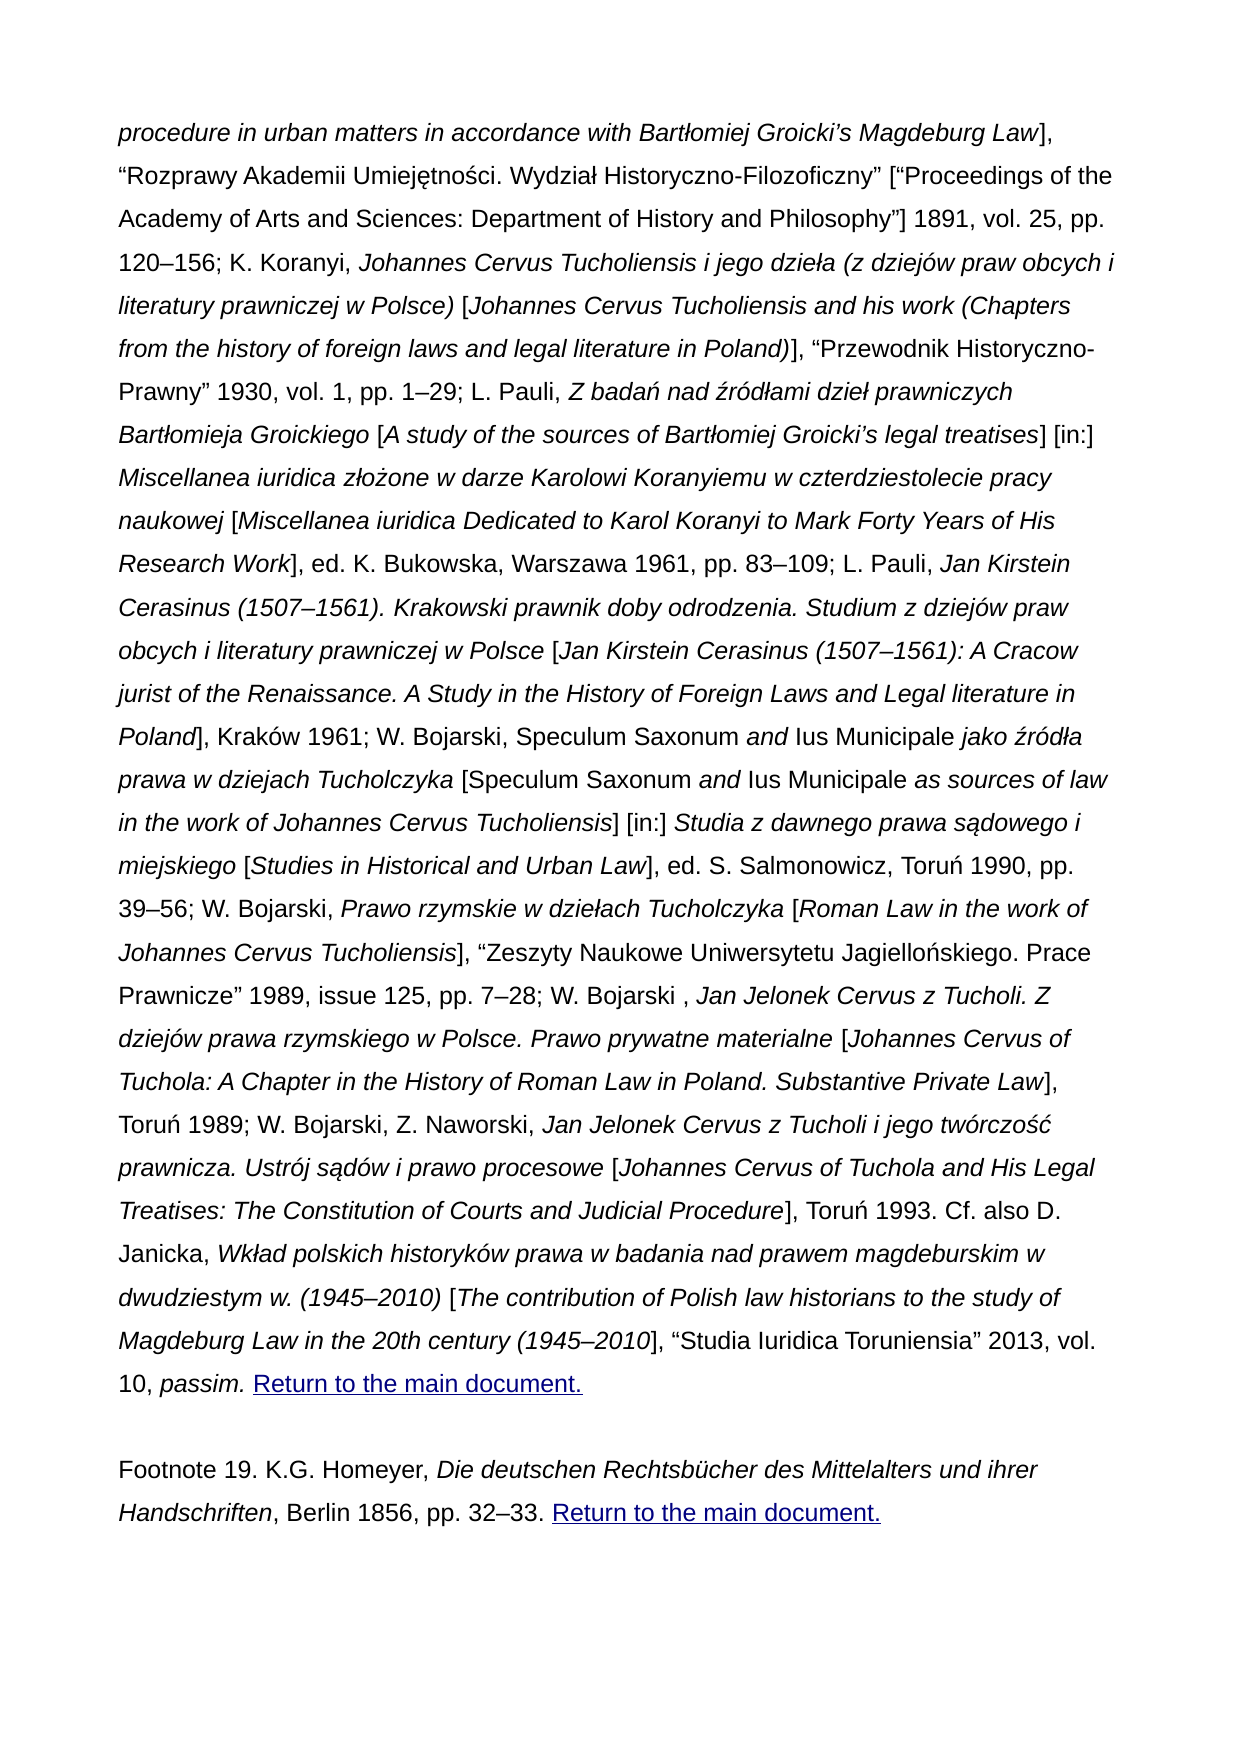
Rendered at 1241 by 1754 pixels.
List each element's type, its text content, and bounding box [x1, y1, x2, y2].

text procedure in urban matters in accordance with Bartłomiej Groicki’s Magdeburg Law], “Rozprawy Akademii Umiejętności. Wydział Historyczno-Filozoficzny” [“Proceedings of the Academy of Arts and Sciences: Department of History and Philosophy”] 1891, vol. 25, pp. 120–156; K. Koranyi, Johannes Cervus Tucholiensis i jego dzieła (z dziejów praw obcych i literatury prawniczej w Polsce) [Johannes Cervus Tucholiensis and his work (Chapters from the history of foreign laws and legal literature in Poland)], “Przewodnik Historyczno-Prawny” 1930, vol. 1, pp. 1–29; L. Pauli, Z badań nad źródłami dzieł prawniczych Bartłomieja Groickiego [A study of the sources of Bartłomiej Groicki’s legal treatises] [in:] Miscellanea iuridica złożone w darze Karolowi Koranyiemu w czterdziestolecie pracy naukowej [Miscellanea iuridica Dedicated to Karol Koranyi to Mark Forty Years of His Research Work], ed. K. Bukowska, Warszawa 1961, pp. 83–109; L. Pauli, Jan Kirstein Cerasinus (1507–1561). Krakowski prawnik doby odrodzenia. Studium z dziejów praw obcych i literatury prawniczej w Polsce [Jan Kirstein Cerasinus (1507–1561): A Cracow jurist of the Renaissance. A Study in the History of Foreign Laws and Legal literature in Poland], Kraków 1961; W. Bojarski, Speculum Saxonum and Ius Municipale jako źródła prawa w dziejach Tucholczyka [Speculum Saxonum and Ius Municipale as sources of law in the work of Johannes Cervus Tucholiensis] [in:] Studia z dawnego prawa sądowego i miejskiego [Studies in Historical and Urban Law], ed. S. Salmonowicz, Toruń 1990, pp. 39–56; W. Bojarski, Prawo rzymskie w dziełach Tucholczyka [Roman Law in the work of Johannes Cervus Tucholiensis], “Zeszyty Naukowe Uniwersytetu Jagiellońskiego. Prace Prawnicze” 1989, issue 125, pp. 7–28; W. Bojarski , Jan Jelonek Cervus z Tucholi. Z dziejów prawa rzymskiego w Polsce. Prawo prywatne materialne [Johannes Cervus of Tuchola: A Chapter in the History of Roman Law in Poland. Substantive Private Law], Toruń 1989; W. Bojarski, Z. Naworski, Jan Jelonek Cervus z Tucholi i jego twórczość prawnicza. Ustrój sądów i prawo procesowe [Johannes Cervus of Tuchola and His Legal Treatises: The Constitution of Courts and Judicial Procedure], Toruń 1993. Cf. also D. Janicka, Wkład polskich historyków prawa w badania nad prawem magdeburskim w dwudziestym w. (1945–2010) [The contribution of Polish law historians to the study of Magdeburg Law in the 20th century (1945–2010], “Studia Iuridica Toruniensia” 2013, vol. 10, passim. Return to the main document. [118, 118, 1122, 1397]
text Footnote 19. K.G. Homeyer, Die deutschen Rechtsbücher des Mittelalters und ihrer Handschriften, Berlin 1856, pp. 32–33. Return to the main document. [118, 1455, 1122, 1527]
